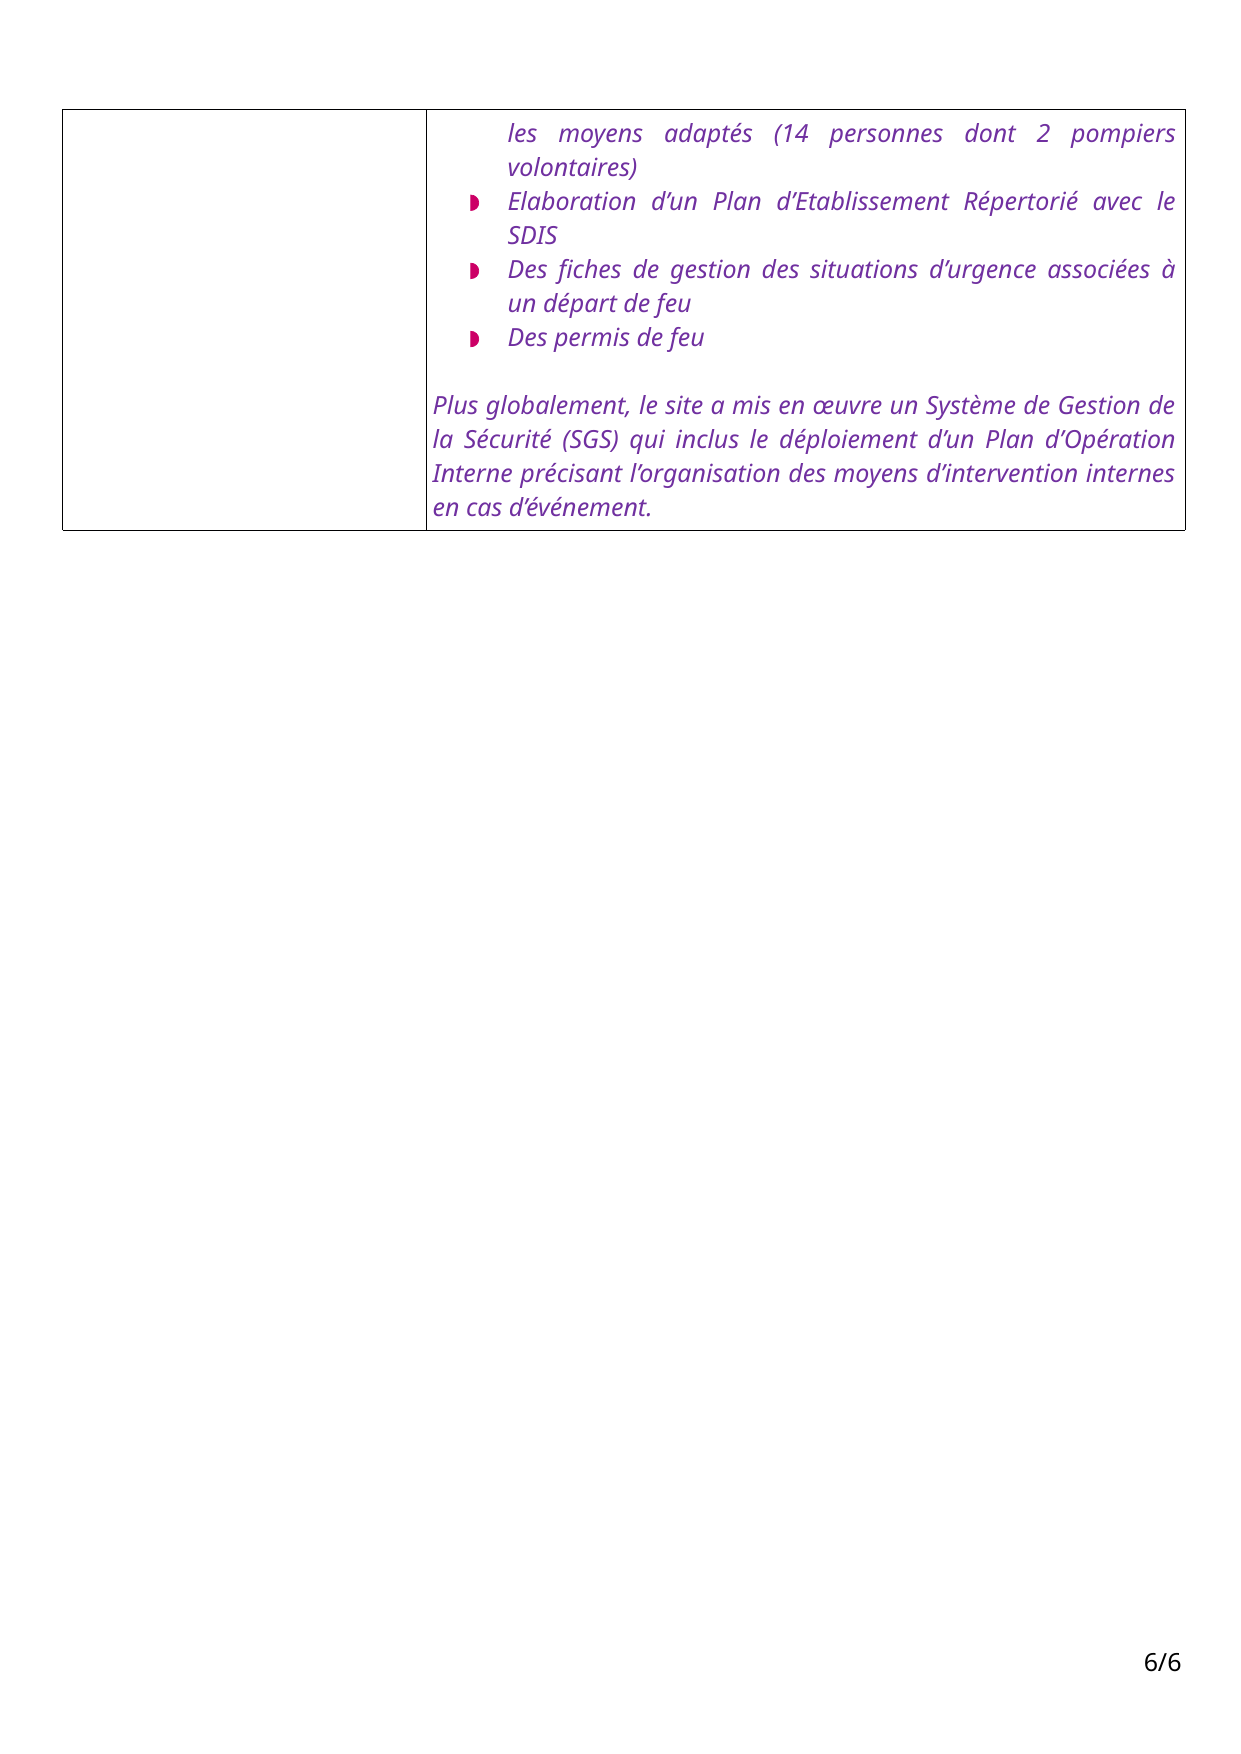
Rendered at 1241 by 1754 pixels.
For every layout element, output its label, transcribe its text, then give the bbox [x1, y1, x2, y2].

table_header On distingue trois types d’accident potentiel: - L’éclatement chaudière - La rupture de canalisation de biogaz - L’incendie de bâtiment le risque d’éclatement d’équipement sous pression : La montée en pression brutale d’une chaudière vapeur peut être induite par : La fermeture de la vanne d’évacuation de la vapeur, avec un dysfonctionnement simultané de la ou des soupapes de sécurité, La baisse du niveau d’eau dans la chaudière (dénoyage), suivie d’un remplissage rapide sur un corps de chauffe incandescent, (dysfonctionnement des capteurs de niveau d’eau et des soupapes) La prévention des accidents de surpression est assurée par : Les MMR (moyens de maîtrise des risques) Le suivi des équipements sous pression La formation à la conduite des chaudières, dispensée par un organisme extérieur et renouvelée tous les 5 ans. Il y a 3 types de Moyen de Maitrise des Risques sur les chaudières : Des capteurs de pression (capteur analogique et pressostats) Des capteurs de niveau (niveau analogique et capteur de sécurité tout ou rien, et indicateurs visuels de niveau) Des soupapes de sécurité Les chaudières et tous les équipements connexes sous pression sont également suivis dans le cadre réglementaire des équipements sous pression. Les chaudières sont pilotées avec le principe de présence permanente (une personne présente 24h/24h), incluant des rondes obligatoires. Enfin, une formation par un organisme extérieur habilité est effectuée pour l’ensemble du personnel de conduite des chaudières afin de sensibiliser aux risques liés à la pression, à la vapeur d’eau et à l’eau surchauffée. Rupture de canalisation de biogaz : Les scénarios retenus sont des ruptures totales (guillotine) de canalisations aériennes du réseau de transport de biogaz en basse pression (300 mbars), et les collecteurs principaux entrées plate-forme de captage (-80 mbars). Les causes possibles de ruptures sont des agressions externes (choc avec engins ou véhicules). Les moyens de maitrise sont : Les plans de préventions associés aux travaux Le plan de circulation du site (accès strictement limité) Formation aux risques spécifiques de la zone Report d’information sur le transport du biogaz dans une salle de contrôle (débit, pression…) Fiches de gestion des situations d’urgences associées au biogaz La modélisation des scénarios montre qu’un tel événement est cinétiquement lent, ce qui permet de couper toute alimentation en biogaz de la conduite à l’aide de vannes, et d’agir sur la canalisation rompue. Le risque thermique : Même s’il n’y a pas de scénario sortant par effet thermique en 2016, l’extension de l’usine de stabilisation n’étant pas effective, il existe différents moyens de prévention et de lutte sur le site de Changé : Des bassins de réserve d’eau sont mis à disposition des secours, d’autres bassins sont destinés à recueillir les eaux d’extinction pour prévenir toute pollution du milieu récepteur. Des moyens de détection et d’extinction automatique pour certains bâtiments Des moyens de lutte de première intervention (extincteurs/RIA) La mise en place d’une équipe de seconde intervention, avec les moyens adaptés (14 personnes dont 2 pompiers volontaires) Elaboration d’un Plan d’Etablissement Répertorié avec le SDIS Des fiches de gestion des situations d’urgence associées à un départ de feu Des permis de feu Plus globalement, le site a mis en œuvre un Système de Gestion de la Sécurité (SGS) qui inclus le déploiement d’un Plan d’Opération Interne précisant l’organisation des moyens d’intervention internes en cas d’événement. [427, 110, 1185, 530]
table_header [63, 110, 426, 530]
